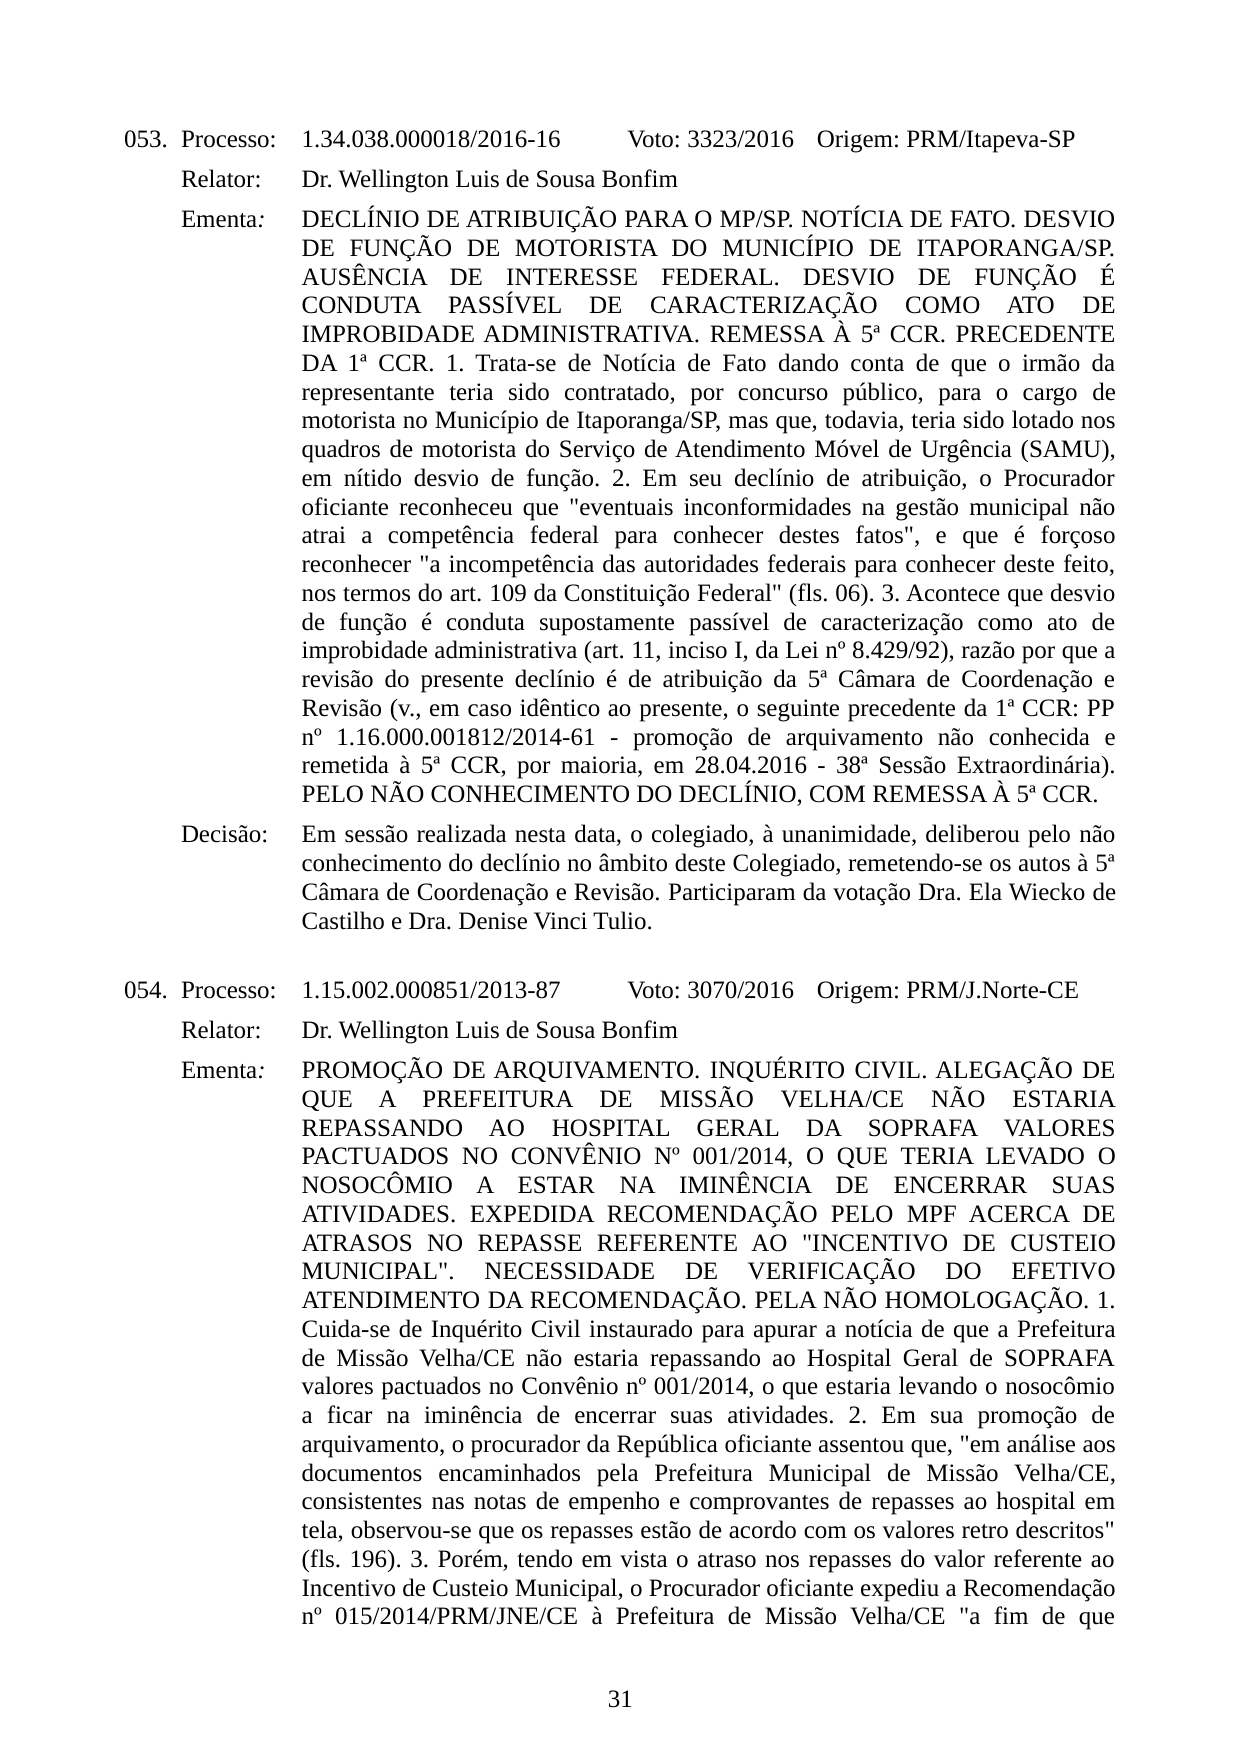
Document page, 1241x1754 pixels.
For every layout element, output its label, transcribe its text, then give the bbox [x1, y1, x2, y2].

table_cell Decisão: [175, 814, 296, 940]
table_cell [118, 1049, 175, 1636]
table_header 053. [118, 118, 175, 158]
table_header Voto: 3070/2016 [621, 969, 811, 1009]
table_header Processo: [175, 969, 296, 1009]
table_cell Ementa: [175, 199, 296, 814]
table_header Processo: [175, 118, 296, 158]
table_cell Dr. Wellington Luis de Sousa Bonfim [296, 158, 1122, 198]
table_header 1.15.002.000851/2013-87 [296, 969, 621, 1009]
table_cell PROMOÇÃO DE ARQUIVAMENTO. INQUÉRITO CIVIL. ALEGAÇÃO DE QUE A PREFEITURA DE MISSÃO VELHA/CE NÃO ESTARIA REPASSANDO AO HOSPITAL GERAL DA SOPRAFA VALORES PACTUADOS NO CONVÊNIO Nº 001/2014, O QUE TERIA LEVADO O NOSOCÔMIO A ESTAR NA IMINÊNCIA DE ENCERRAR SUAS ATIVIDADES. EXPEDIDA RECOMENDAÇÃO PELO MPF ACERCA DE ATRASOS NO REPASSE REFERENTE AO "INCENTIVO DE CUSTEIO MUNICIPAL". NECESSIDADE DE VERIFICAÇÃO DO EFETIVO ATENDIMENTO DA RECOMENDAÇÃO. PELA NÃO HOMOLOGAÇÃO. 1. Cuida-se de Inquérito Civil instaurado para apurar a notícia de que a Prefeitura de Missão Velha/CE não estaria repassando ao Hospital Geral de SOPRAFA valores pactuados no Convênio nº 001/2014, o que estaria levando o nosocômio a ficar na iminência de encerrar suas atividades. 2. Em sua promoção de arquivamento, o procurador da República oficiante assentou que, "em análise aos documentos encaminhados pela Prefeitura Municipal de Missão Velha/CE, consistentes nas notas de empenho e comprovantes de repasses ao hospital em tela, observou-se que os repasses estão de acordo com os valores retro descritos" (fls. 196). 3. Porém, tendo em vista o atraso nos repasses do valor referente ao Incentivo de Custeio Municipal, o Procurador oficiante expediu a Recomendação nº 015/2014/PRM/JNE/CE à Prefeitura de Missão Velha/CE "a fim de que [296, 1049, 1122, 1636]
table_header 1.34.038.000018/2016-16 [296, 118, 621, 158]
table_cell Relator: [175, 158, 296, 198]
table_header Origem: PRM/Itapeva-SP [811, 118, 1122, 158]
table_cell Ementa: [175, 1049, 296, 1636]
table_cell Relator: [175, 1009, 296, 1049]
table_header 054. [118, 969, 175, 1009]
table_cell [118, 158, 175, 198]
table_cell [118, 1009, 175, 1049]
table_cell Dr. Wellington Luis de Sousa Bonfim [296, 1009, 1122, 1049]
table_header Origem: PRM/J.Norte-CE [811, 969, 1122, 1009]
table_cell DECLÍNIO DE ATRIBUIÇÃO PARA O MP/SP. NOTÍCIA DE FATO. DESVIO DE FUNÇÃO DE MOTORISTA DO MUNICÍPIO DE ITAPORANGA/SP. AUSÊNCIA DE INTERESSE FEDERAL. DESVIO DE FUNÇÃO É CONDUTA PASSÍVEL DE CARACTERIZAÇÃO COMO ATO DE IMPROBIDADE ADMINISTRATIVA. REMESSA À 5ª CCR. PRECEDENTE DA 1ª CCR. 1. Trata-se de Notícia de Fato dando conta de que o irmão da representante teria sido contratado, por concurso público, para o cargo de motorista no Município de Itaporanga/SP, mas que, todavia, teria sido lotado nos quadros de motorista do Serviço de Atendimento Móvel de Urgência (SAMU), em nítido desvio de função. 2. Em seu declínio de atribuição, o Procurador oficiante reconheceu que "eventuais inconformidades na gestão municipal não atrai a competência federal para conhecer destes fatos", e que é forçoso reconhecer "a incompetência das autoridades federais para conhecer deste feito, nos termos do art. 109 da Constituição Federal" (fls. 06). 3. Acontece que desvio de função é conduta supostamente passível de caracterização como ato de improbidade administrativa (art. 11, inciso I, da Lei nº 8.429/92), razão por que a revisão do presente declínio é de atribuição da 5ª Câmara de Coordenação e Revisão (v., em caso idêntico ao presente, o seguinte precedente da 1ª CCR: PP nº 1.16.000.001812/2014-61 - promoção de arquivamento não conhecida e remetida à 5ª CCR, por maioria, em 28.04.2016 - 38ª Sessão Extraordinária). PELO NÃO CONHECIMENTO DO DECLÍNIO, COM REMESSA À 5ª CCR. [296, 199, 1122, 814]
table_cell [118, 199, 175, 814]
table_cell Em sessão realizada nesta data, o colegiado, à unanimidade, deliberou pelo não conhecimento do declínio no âmbito deste Colegiado, remetendo-se os autos à 5ª Câmara de Coordenação e Revisão. Participaram da votação Dra. Ela Wiecko de Castilho e Dra. Denise Vinci Tulio. [296, 814, 1122, 940]
table_header Voto: 3323/2016 [621, 118, 811, 158]
table_cell [118, 814, 175, 940]
